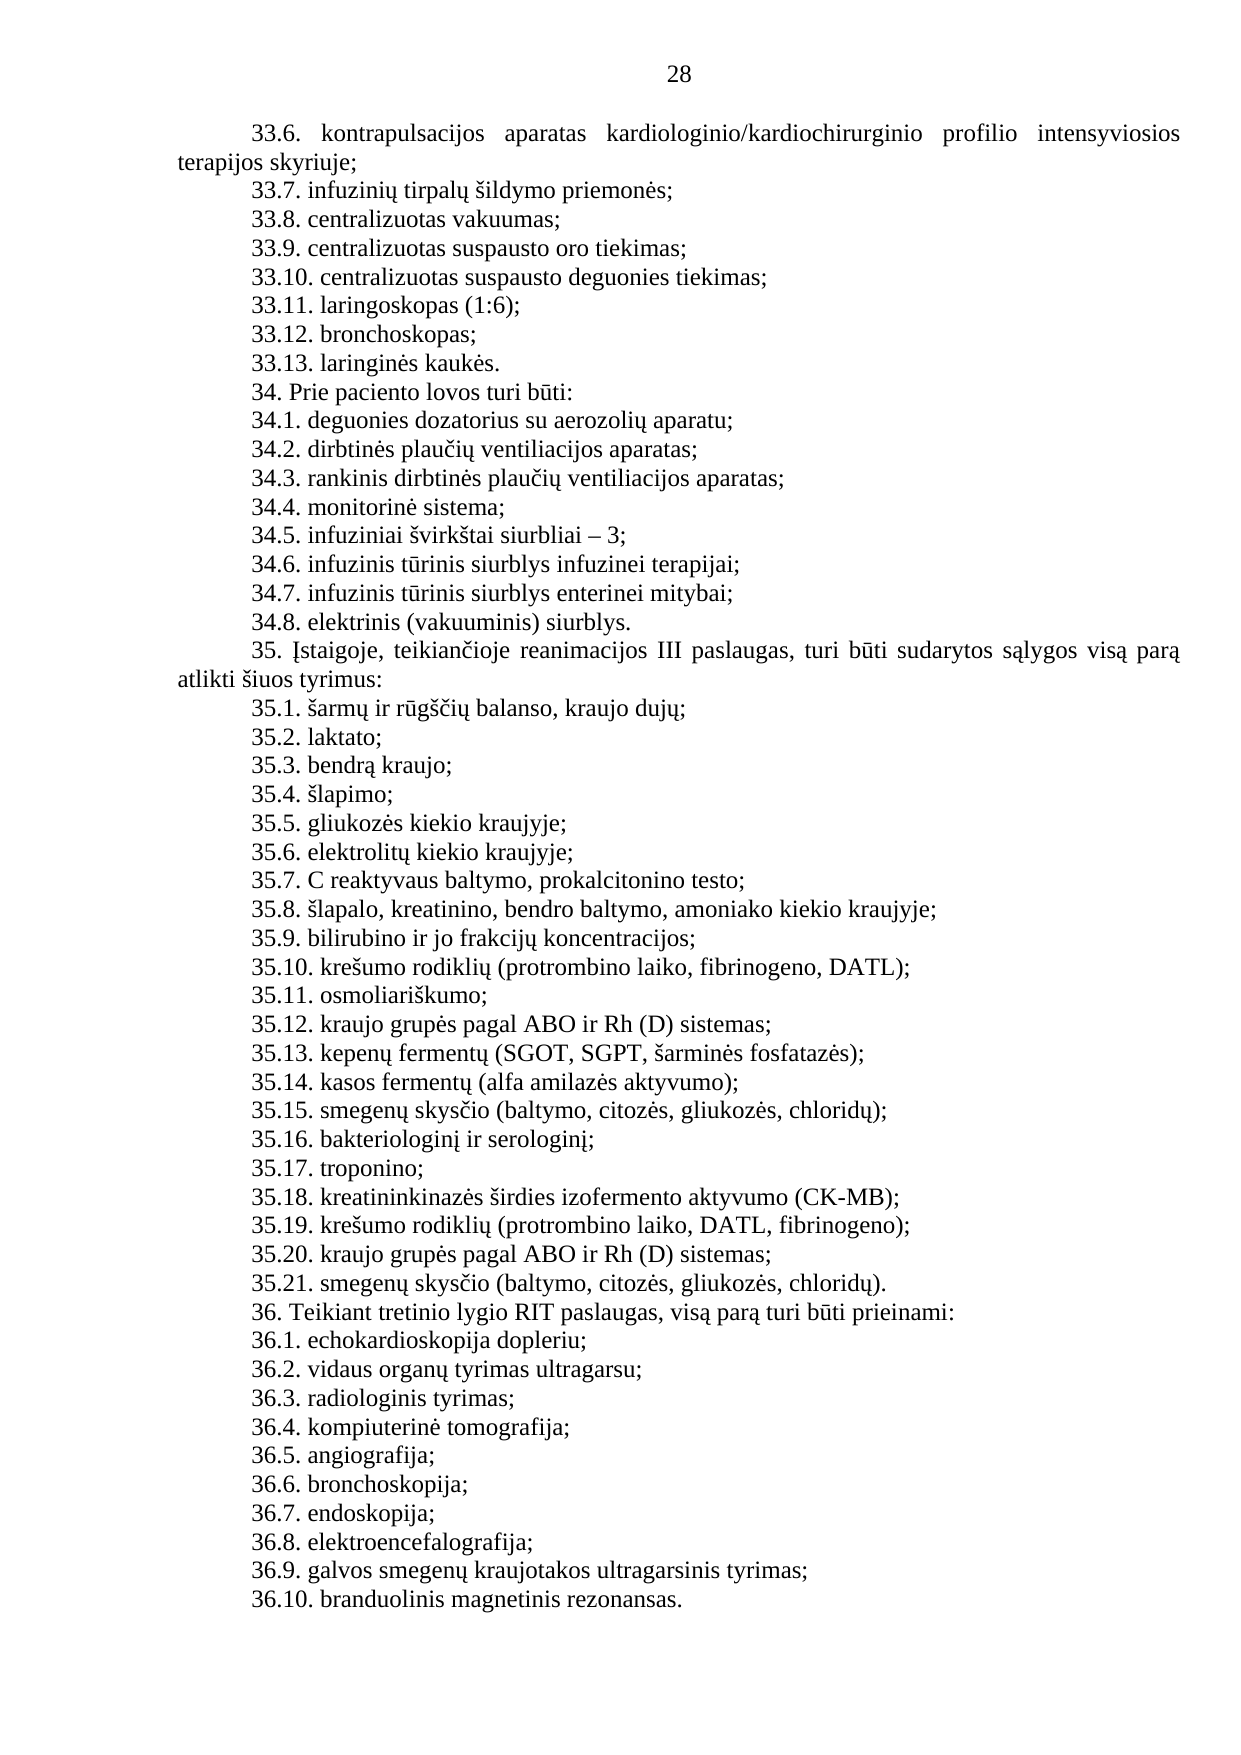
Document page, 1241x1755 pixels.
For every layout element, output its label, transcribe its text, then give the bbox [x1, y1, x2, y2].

text 35.12. kraujo grupės pagal ABO ir Rh (D) sistemas; [177, 1009, 1181, 1038]
text 34.2. dirbtinės plaučių ventiliacijos aparatas; [177, 434, 1181, 463]
text 36.1. echokardioskopija dopleriu; [177, 1326, 1181, 1354]
text 36.9. galvos smegenų kraujotakos ultragarsinis tyrimas; [177, 1556, 1181, 1584]
text 35.18. kreatininkinazės širdies izofermento aktyvumo (CK-MB); [177, 1182, 1181, 1211]
text 36.7. endoskopija; [177, 1498, 1181, 1527]
text 35.3. bendrą kraujo; [177, 751, 1181, 779]
text 35.17. troponino; [177, 1153, 1181, 1182]
text 36.2. vidaus organų tyrimas ultragarsu; [177, 1354, 1181, 1383]
text 36.10. branduolinis magnetinis rezonansas. [177, 1584, 1181, 1613]
text 35.10. krešumo rodiklių (protrombino laiko, fibrinogeno, DATL); [177, 952, 1181, 981]
text 35.6. elektrolitų kiekio kraujyje; [177, 837, 1181, 866]
text 35.21. smegenų skysčio (baltymo, citozės, gliukozės, chloridų). [177, 1268, 1181, 1297]
text 36. Teikiant tretinio lygio RIT paslaugas, visą parą turi būti prieinami: [177, 1297, 1181, 1326]
text 35.2. laktato; [177, 722, 1181, 751]
text 35.15. smegenų skysčio (baltymo, citozės, gliukozės, chloridų); [177, 1096, 1181, 1124]
text 34.6. infuzinis tūrinis siurblys infuzinei terapijai; [177, 549, 1181, 578]
text 36.4. kompiuterinė tomografija; [177, 1412, 1181, 1441]
text 36.8. elektroencefalografija; [177, 1527, 1181, 1556]
text 33.7. infuzinių tirpalų šildymo priemonės; [177, 176, 1181, 204]
text 35. Įstaigoje, teikiančioje reanimacijos III paslaugas, turi būti sudarytos sąlygos visą parą atlikti šiuos tyrimus: [177, 636, 1181, 693]
text 35.5. gliukozės kiekio kraujyje; [177, 808, 1181, 837]
text 35.20. kraujo grupės pagal ABO ir Rh (D) sistemas; [177, 1239, 1181, 1268]
text 35.9. bilirubino ir jo frakcijų koncentracijos; [177, 923, 1181, 952]
text 34. Prie paciento lovos turi būti: [177, 377, 1181, 406]
text 36.6. bronchoskopija; [177, 1469, 1181, 1498]
text 34.5. infuziniai švirkštai siurbliai – 3; [177, 521, 1181, 549]
text 34.7. infuzinis tūrinis siurblys enterinei mitybai; [177, 578, 1181, 607]
text 34.1. deguonies dozatorius su aerozolių aparatu; [177, 406, 1181, 434]
text 33.11. laringoskopas (1:6); [177, 291, 1181, 319]
text 35.11. osmoliariškumo; [177, 981, 1181, 1009]
text 35.14. kasos fermentų (alfa amilazės aktyvumo); [177, 1067, 1181, 1096]
text 33.12. bronchoskopas; [177, 319, 1181, 348]
text 34.8. elektrinis (vakuuminis) siurblys. [177, 607, 1181, 636]
text 35.1. šarmų ir rūgščių balanso, kraujo dujų; [177, 693, 1181, 722]
text 33.8. centralizuotas vakuumas; [177, 204, 1181, 233]
text 36.3. radiologinis tyrimas; [177, 1383, 1181, 1412]
text 35.4. šlapimo; [177, 779, 1181, 808]
text 34.3. rankinis dirbtinės plaučių ventiliacijos aparatas; [177, 463, 1181, 492]
text 33.6. kontrapulsacijos aparatas kardiologinio/kardiochirurginio profilio intensyviosios terapijos skyriuje; [177, 118, 1181, 176]
text 33.9. centralizuotas suspausto oro tiekimas; [177, 233, 1181, 262]
text 35.8. šlapalo, kreatinino, bendro baltymo, amoniako kiekio kraujyje; [177, 894, 1181, 923]
text 34.4. monitorinė sistema; [177, 492, 1181, 521]
text 35.7. C reaktyvaus baltymo, prokalcitonino testo; [177, 866, 1181, 894]
text 35.19. krešumo rodiklių (protrombino laiko, DATL, fibrinogeno); [177, 1211, 1181, 1239]
text 33.10. centralizuotas suspausto deguonies tiekimas; [177, 262, 1181, 291]
text 35.13. kepenų fermentų (SGOT, SGPT, šarminės fosfatazės); [177, 1038, 1181, 1067]
text 36.5. angiografija; [177, 1441, 1181, 1469]
text 35.16. bakteriologinį ir serologinį; [177, 1124, 1181, 1153]
text 33.13. laringinės kaukės. [177, 348, 1181, 377]
